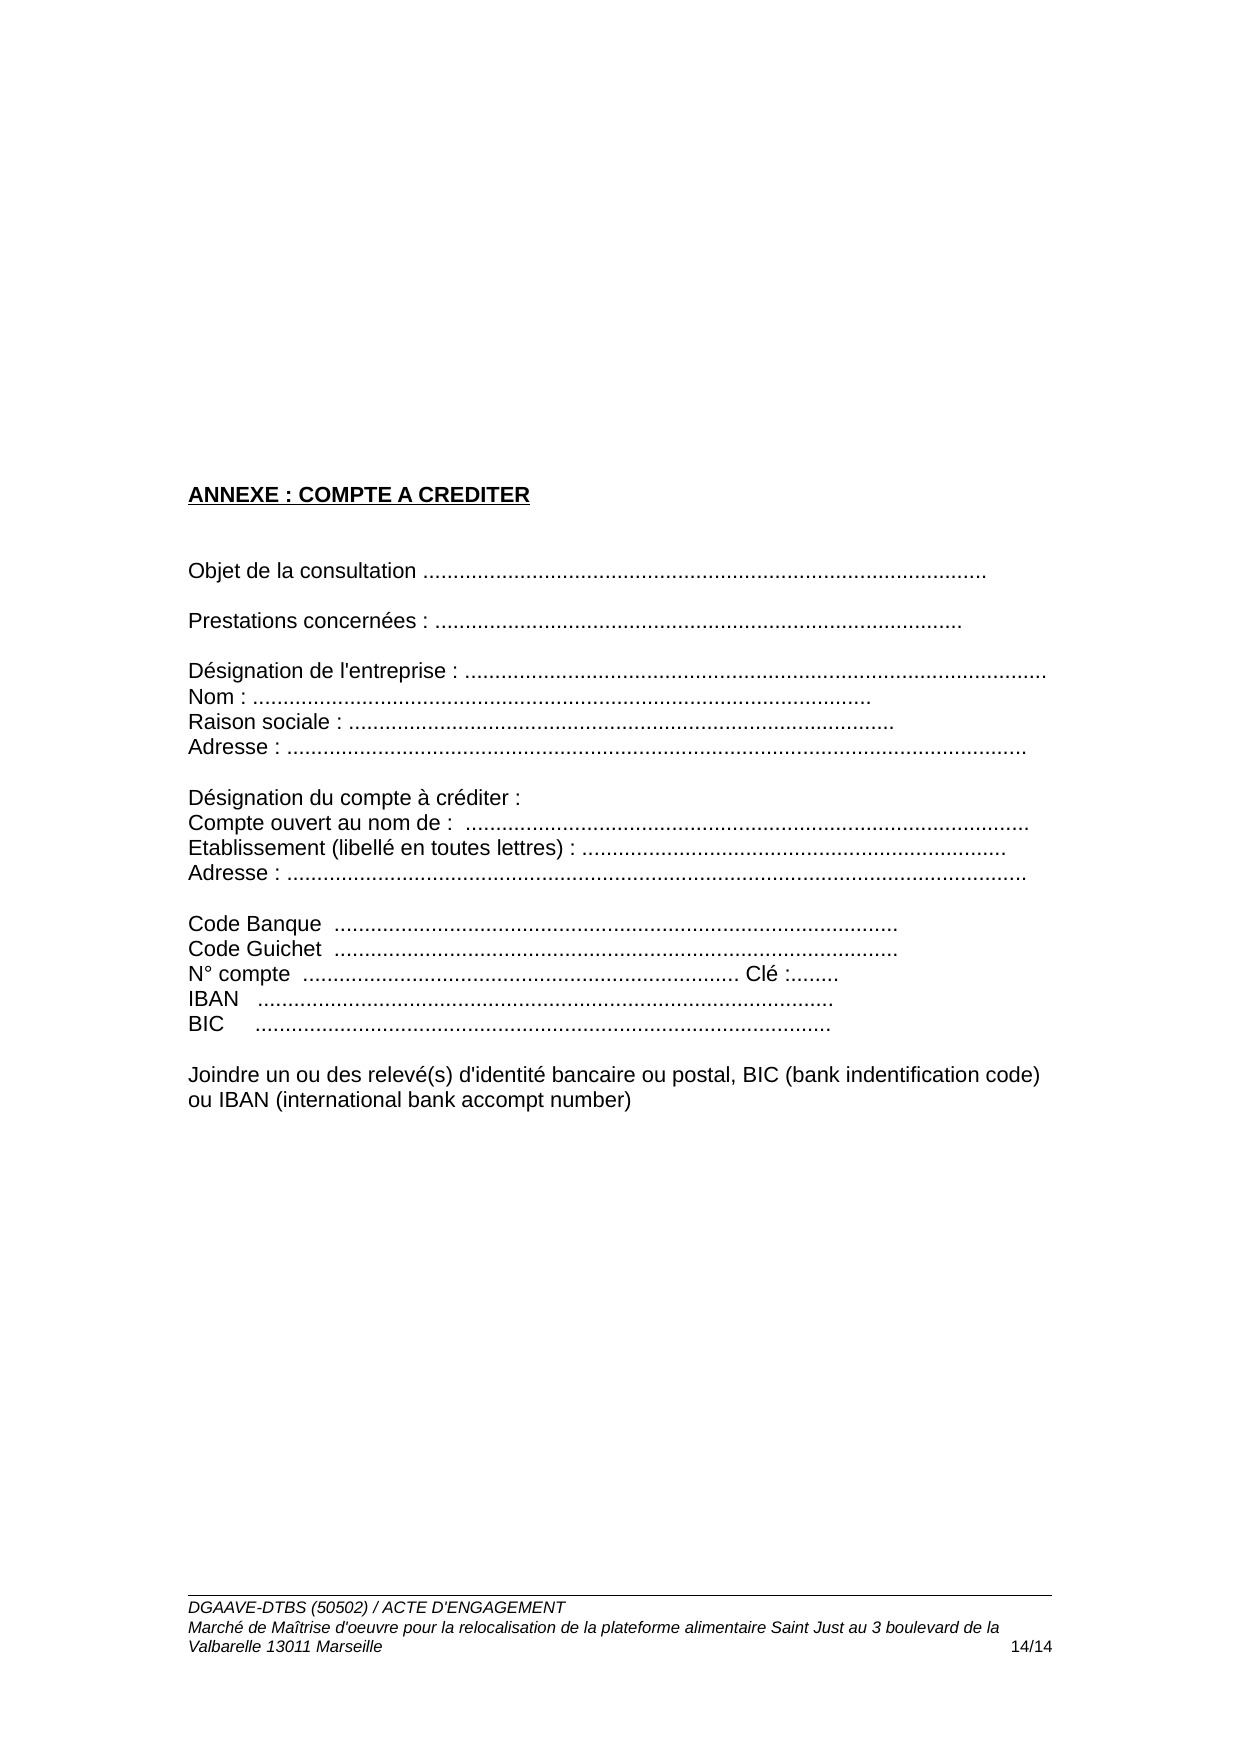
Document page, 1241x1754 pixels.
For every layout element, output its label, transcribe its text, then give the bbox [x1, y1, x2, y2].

text Adresse : .......................................................................................................................... [188, 860, 1052, 885]
text Nom : ...................................................................................................... [188, 683, 1052, 709]
text Raison sociale : .......................................................................................... [188, 709, 1052, 734]
text Joindre un ou des relevé(s) d'identité bancaire ou postal, BIC (bank indentification code) ou IBAN (international bank accompt number) [188, 1062, 1052, 1112]
text Désignation du compte à créditer : [188, 784, 1052, 809]
text Code Banque ............................................................................................. [188, 910, 1052, 936]
text Adresse : .......................................................................................................................... [188, 734, 1052, 759]
text Code Guichet ............................................................................................. [188, 936, 1052, 961]
text N° compte ........................................................................ Clé :........ [188, 961, 1052, 986]
text Désignation de l'entreprise : ................................................................................................ [188, 658, 1052, 683]
text ANNEXE : COMPTE A CREDITER [188, 482, 1052, 507]
text Prestations concernées : ....................................................................................... [188, 608, 1052, 633]
text BIC ............................................................................................... [188, 1011, 1052, 1036]
text Compte ouvert au nom de : ............................................................................................. [188, 809, 1052, 835]
text IBAN ............................................................................................... [188, 986, 1052, 1011]
text Etablissement (libellé en toutes lettres) : ...................................................................... [188, 835, 1052, 860]
text Objet de la consultation ............................................................................................. [188, 557, 1052, 583]
